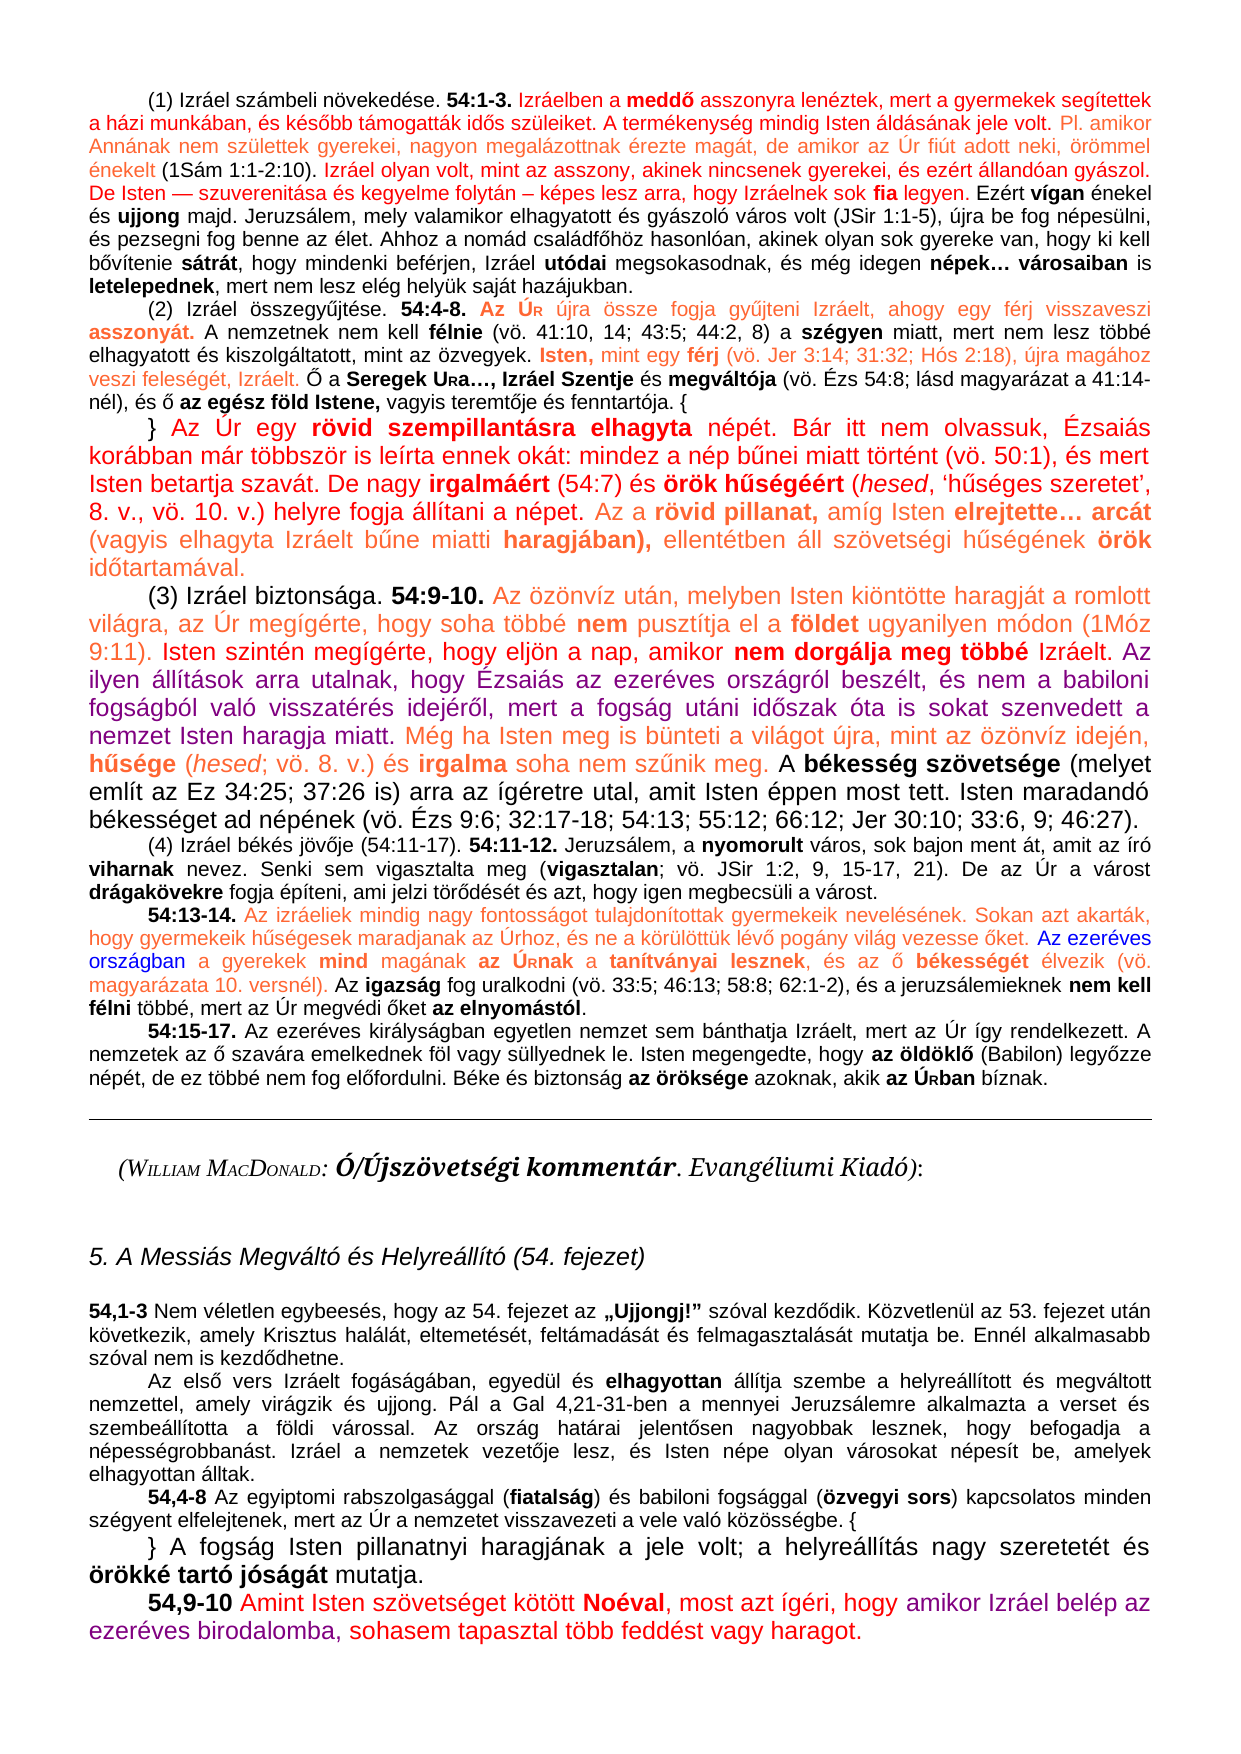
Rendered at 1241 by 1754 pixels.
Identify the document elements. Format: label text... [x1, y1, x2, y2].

text } A fogság Isten pillanatnyi haragjának a jele volt; a helyreállítás nagy szeretetét és örökké tartó jóságát mutatja. [88, 1532, 1152, 1588]
text 54,1-3 Nem véletlen egybeesés, hogy az 54. fejezet az „Ujjongj!” szóval kezdődik. Közvetlenül az 53. fejezet után következik, amely Krisztus halálát, eltemetését, feltámadását és felmagasztalását mutatja be. Ennél alkalmasabb szóval nem is kezdődhetne. [88, 1300, 1152, 1370]
text (2) Izráel összegyűjtése. 54:4-8. Az Úr újra össze fogja gyűjteni Izráelt, ahogy egy férj visszaveszi asszonyát. A nemzetnek nem kell félnie (vö. 41:10, 14; 43:5; 44:2, 8) a szégyen miatt, mert nem lesz többé elhagyatott és kiszolgáltatott, mint az özvegyek. Isten, mint egy férj (vö. Jer 3:14; 31:32; Hós 2:18), újra magához veszi feleségét, Izráelt. Ő a Seregek Ura…, Izráel Szentje és megváltója (vö. Ézs 54:8; lásd magyarázat a 41:14-nél), és ő az egész föld Istene, vagyis teremtője és fenntartója. { [88, 298, 1152, 414]
text (4) Izráel békés jövője (54:11-17). 54:11-12. Jeruzsálem, a nyomorult város, sok bajon ment át, amit az író viharnak nevez. Senki sem vigasztalta meg (vigasztalan; vö. JSir 1:2, 9, 15-17, 21). De az Úr a várost drágakövekre fogja építeni, ami jelzi törődését és azt, hogy igen megbecsüli a várost. [88, 834, 1152, 904]
text 54:13-14. Az izráeliek mindig nagy fontosságot tulajdonítottak gyermekeik nevelésének. Sokan azt akarták, hogy gyermekeik hűségesek maradjanak az Úrhoz, és ne a körülöttük lévő pogány világ vezesse őket. Az ezeréves országban a gyerekek mind magának az Úrnak a tanítványai lesznek, és az ő békességét élvezik (vö. magyarázata 10. versnél). Az igazság fog uralkodni (vö. 33:5; 46:13; 58:8; 62:1-2), és a jeruzsálemieknek nem kell félni többé, mert az Úr megvédi őket az elnyomástól. [88, 904, 1152, 1020]
text (3) Izráel biztonsága. 54:9-10. Az özönvíz után, melyben Isten kiöntötte haragját a romlott világra, az Úr megígérte, hogy soha többé nem pusztítja el a földet ugyanilyen módon (1Móz 9:11). Isten szintén megígérte, hogy eljön a nap, amikor nem dorgálja meg többé Izráelt. Az ilyen állítások arra utalnak, hogy Ézsaiás az ezeréves országról beszélt, és nem a babiloni fogságból való visszatérés idejéről, mert a fogság utáni időszak óta is sokat szenvedett a nemzet Isten haragja miatt. Még ha Isten meg is bünteti a világot újra, mint az özönvíz idején, hűsége (hesed; vö. 8. v.) és irgalma soha nem szűnik meg. A békesség szövetsége (melyet említ az Ez 34:25; 37:26 is) arra az ígéretre utal, amit Isten éppen most tett. Isten maradandó békességet ad népének (vö. Ézs 9:6; 32:17-18; 54:13; 55:12; 66:12; Jer 30:10; 33:6, 9; 46:27). [88, 582, 1152, 834]
text } Az Úr egy rövid szempillantásra elhagyta népét. Bár itt nem olvassuk, Ézsaiás korábban már többször is leírta ennek okát: mindez a nép bűnei miatt történt (vö. 50:1), és mert Isten betartja szavát. De nagy irgalmáért (54:7) és örök hűségéért (hesed, ‘hűséges szeretet’, 8. v., vö. 10. v.) helyre fogja állítani a népet. Az a rövid pillanat, amíg Isten elrejtette… arcát (vagyis elhagyta Izráelt bűne miatti haragjában), ellentétben áll szövetségi hűségének örök időtartamával. [88, 414, 1152, 582]
text 5. A Messiás Megváltó és Helyreállító (54. fejezet) [88, 1242, 1152, 1271]
text 54:15-17. Az ezeréves királyságban egyetlen nemzet sem bánthatja Izráelt, mert az Úr így rendelkezett. A nemzetek az ő szavára emelkednek föl vagy süllyednek le. Isten megengedte, hogy az öldöklő (Babilon) legyőzze népét, de ez többé nem fog előfordulni. Béke és biztonság az öröksége azoknak, akik az Úrban bíznak. [88, 1020, 1152, 1089]
text Az első vers Izráelt fogáságában, egyedül és elhagyottan állítja szembe a helyreállított és megváltott nemzettel, amely virágzik és ujjong. Pál a Gal 4,21-31-ben a mennyei Jeruzsálemre alkalmazta a verset és szembeállította a földi várossal. Az ország határai jelentősen nagyobbak lesznek, hogy befogadja a népességrobbanást. Izráel a nemzetek vezetője lesz, és Isten népe olyan városokat népesít be, amelyek elhagyottan álltak. [88, 1370, 1152, 1486]
text 54,4-8 Az egyiptomi rabszolgasággal (fiatalság) és babiloni fogsággal (özvegyi sors) kapcsolatos minden szégyent elfelejtenek, mert az Úr a nemzetet visszavezeti a vele való közösségbe. { [88, 1486, 1152, 1532]
text (1) Izráel számbeli növekedése. 54:1-3. Izráelben a meddő asszonyra lenéztek, mert a gyermekek segítettek a házi munkában, és később támogatták idős szüleiket. A termékenység mindig Isten áldásának jele volt. Pl. amikor Annának nem születtek gyerekei, nagyon megalázottnak érezte magát, de amikor az Úr fiút adott neki, örömmel énekelt (1Sám 1:1-2:10). Izráel olyan volt, mint az asszony, akinek nincsenek gyerekei, és ezért állandóan gyászol. De Isten — szuverenitása és kegyelme folytán – képes lesz arra, hogy Izráelnek sok fia legyen. Ezért vígan énekel és ujjong majd. Jeruzsálem, mely valamikor elhagyatott és gyászoló város volt (JSir 1:1-5), újra be fog népesülni, és pezsegni fog benne az élet. Ahhoz a nomád családfőhöz hasonlóan, akinek olyan sok gyereke van, hogy ki kell bővítenie sátrát, hogy mindenki beférjen, Izráel utódai megsokasodnak, és még idegen népek… városaiban is letelepednek, mert nem lesz elég helyük saját hazájukban. [88, 88, 1152, 298]
text (William MacDonald: Ó/Újszövetségi kommentár. Evangéliumi Kiadó): [88, 1120, 1152, 1213]
text 54,9-10 Amint Isten szövetséget kötött Noéval, most azt ígéri, hogy amikor Izráel belép az ezeréves birodalomba, sohasem tapasztal több feddést vagy haragot. [88, 1588, 1152, 1644]
